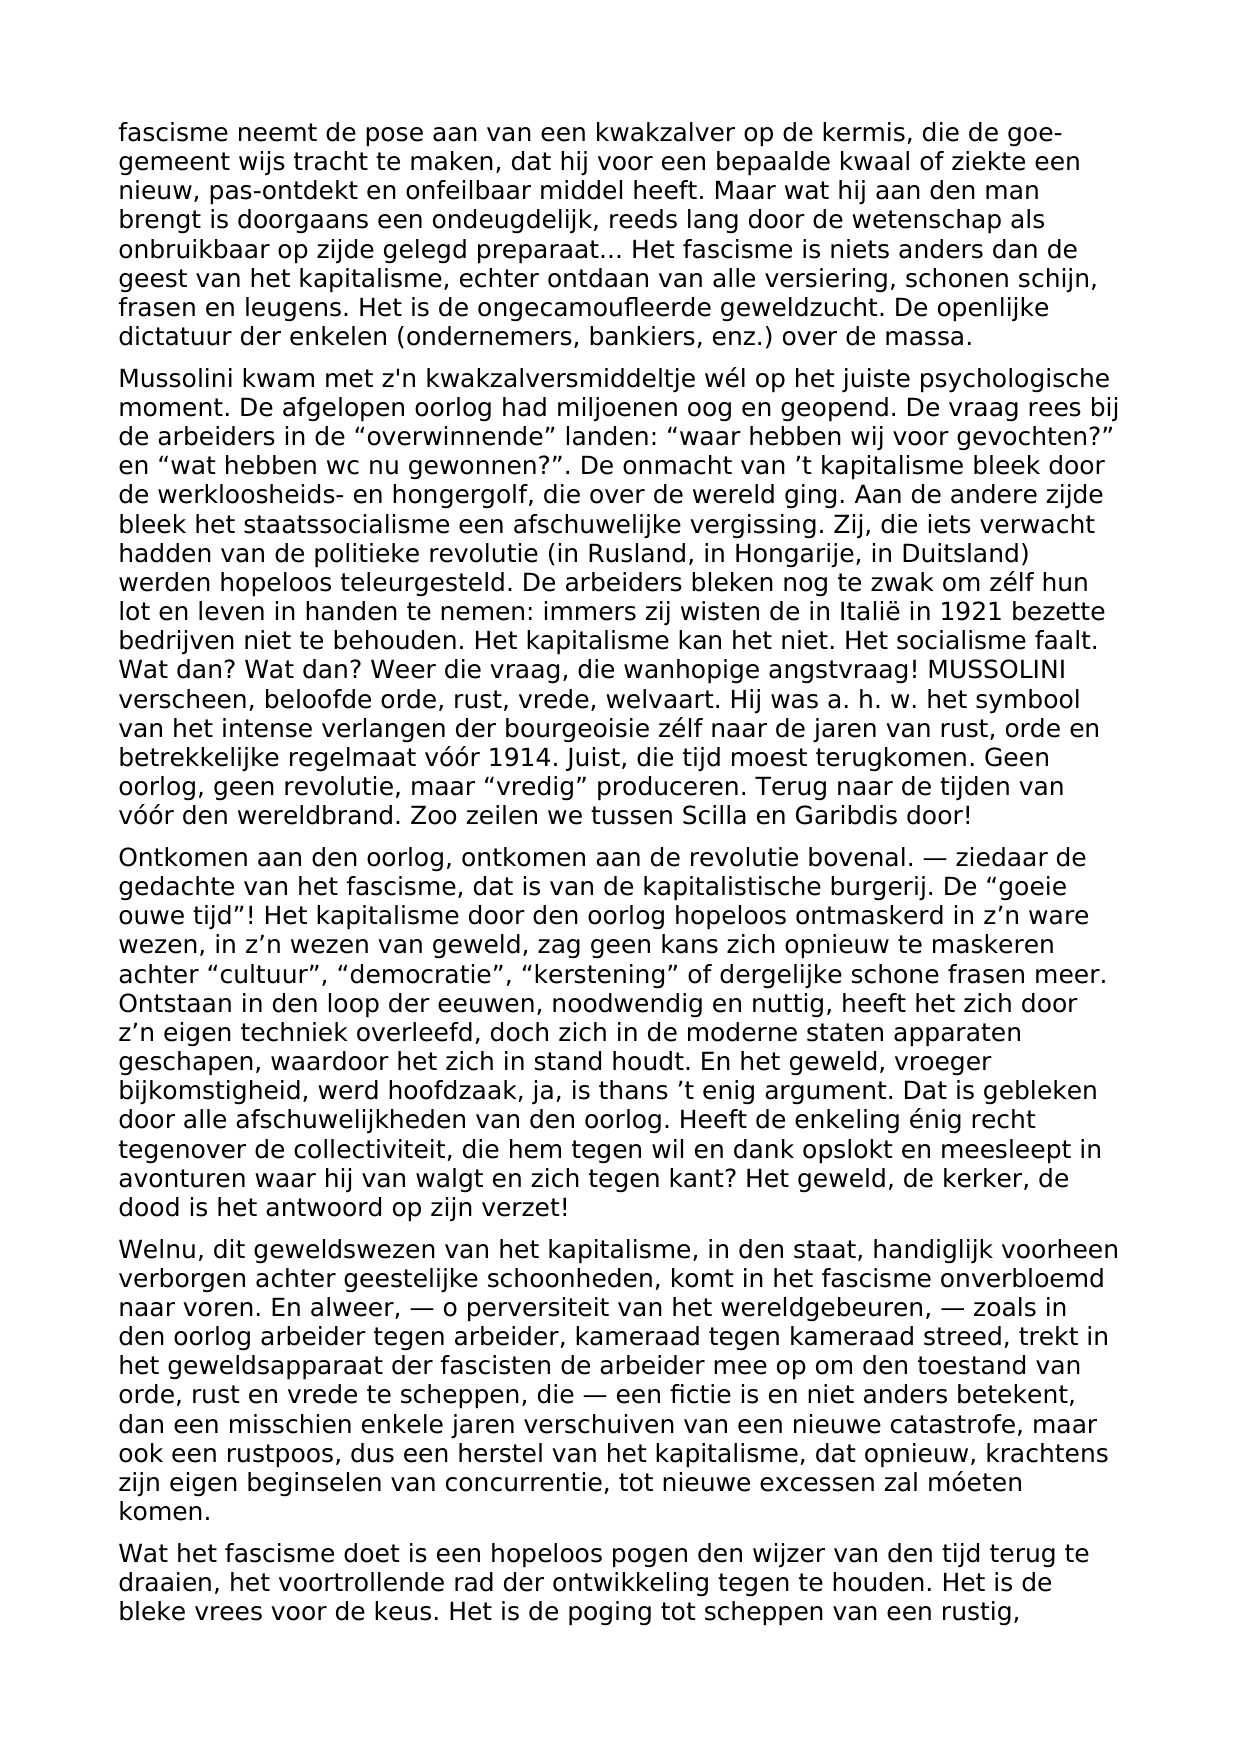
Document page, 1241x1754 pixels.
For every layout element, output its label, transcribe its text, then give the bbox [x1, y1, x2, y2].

text fascisme neemt de pose aan van een kwakzalver op de kermis, die de goe-gemeent wijs tracht te maken, dat hij voor een bepaalde kwaal of ziekte een nieuw, pas-ontdekt en onfeilbaar middel heeft. Maar wat hij aan den man brengt is doorgaans een ondeugdelijk, reeds lang door de wetenschap als onbruikbaar op zijde gelegd preparaat... Het fascisme is niets anders dan de geest van het kapitalisme, echter ontdaan van alle versiering, schonen schijn, frasen en leugens. Het is de ongecamoufleerde geweldzucht. De openlijke dictatuur der enkelen (ondernemers, bankiers, enz.) over de massa. [118, 118, 1122, 351]
text Wat het fascisme doet is een hopeloos pogen den wijzer van den tijd terug te draaien, het voortrollende rad der ontwikkeling tegen te houden. Het is de bleke vrees voor de keus. Het is de poging tot scheppen van een rustig, [118, 1539, 1122, 1626]
text Mussolini kwam met z'n kwakzalversmiddeltje wél op het juiste psychologische moment. De afgelopen oorlog had miljoenen oog en geopend. De vraag rees bij de arbeiders in de “overwinnende” landen: “waar hebben wij voor gevochten?” en “wat hebben wc nu gewonnen?”. De onmacht van ’t kapitalisme bleek door de werkloosheids- en hongergolf, die over de wereld ging. Aan de andere zijde bleek het staatssocialisme een afschuwelijke vergissing. Zij, die iets verwacht hadden van de politieke revolutie (in Rusland, in Hongarije, in Duitsland) werden hopeloos teleurgesteld. De arbeiders bleken nog te zwak om zélf hun lot en leven in handen te nemen: immers zij wisten de in Italië in 1921 bezette bedrijven niet te behouden. Het kapitalisme kan het niet. Het socialisme faalt. Wat dan? Wat dan? Weer die vraag, die wanhopige angstvraag! MUSSOLINI verscheen, beloofde orde, rust, vrede, welvaart. Hij was a. h. w. het symbool van het intense verlangen der bourgeoisie zélf naar de jaren van rust, orde en betrekkelijke regelmaat vóór 1914. Juist, die tijd moest terugkomen. Geen oorlog, geen revolutie, maar “vredig” produceren. Terug naar de tijden van vóór den wereldbrand. Zoo zeilen we tussen Scilla en Garibdis door! [118, 364, 1122, 831]
text Ontkomen aan den oorlog, ontkomen aan de revolutie bovenal. — ziedaar de gedachte van het fascisme, dat is van de kapitalistische burgerij. De “goeie ouwe tijd”! Het kapitalisme door den oorlog hopeloos ontmaskerd in z’n ware wezen, in z’n wezen van geweld, zag geen kans zich opnieuw te maskeren achter “cultuur”, “democratie”, “kerstening” of dergelijke schone frasen meer. Ontstaan in den loop der eeuwen, noodwendig en nuttig, heeft het zich door z’n eigen techniek overleefd, doch zich in de moderne staten apparaten geschapen, waardoor het zich in stand houdt. En het geweld, vroeger bijkomstigheid, werd hoofdzaak, ja, is thans ’t enig argument. Dat is gebleken door alle afschuwelijkheden van den oorlog. Heeft de enkeling énig recht tegenover de collectiviteit, die hem tegen wil en dank opslokt en meesleept in avonturen waar hij van walgt en zich tegen kant? Het geweld, de kerker, de dood is het antwoord op zijn verzet! [118, 843, 1122, 1222]
text Welnu, dit geweldswezen van het kapitalisme, in den staat, handiglijk voorheen verborgen achter geestelijke schoonheden, komt in het fascisme onverbloemd naar voren. En alweer, — o perversiteit van het wereldgebeuren, — zoals in den oorlog arbeider tegen arbeider, kameraad tegen kameraad streed, trekt in het geweldsapparaat der fascisten de arbeider mee op om den toestand van orde, rust en vrede te scheppen, die — een fictie is en niet anders betekent, dan een misschien enkele jaren verschuiven van een nieuwe catastrofe, maar ook een rustpoos, dus een herstel van het kapitalisme, dat opnieuw, krachtens zijn eigen beginselen van concurrentie, tot nieuwe excessen zal móeten komen. [118, 1235, 1122, 1526]
